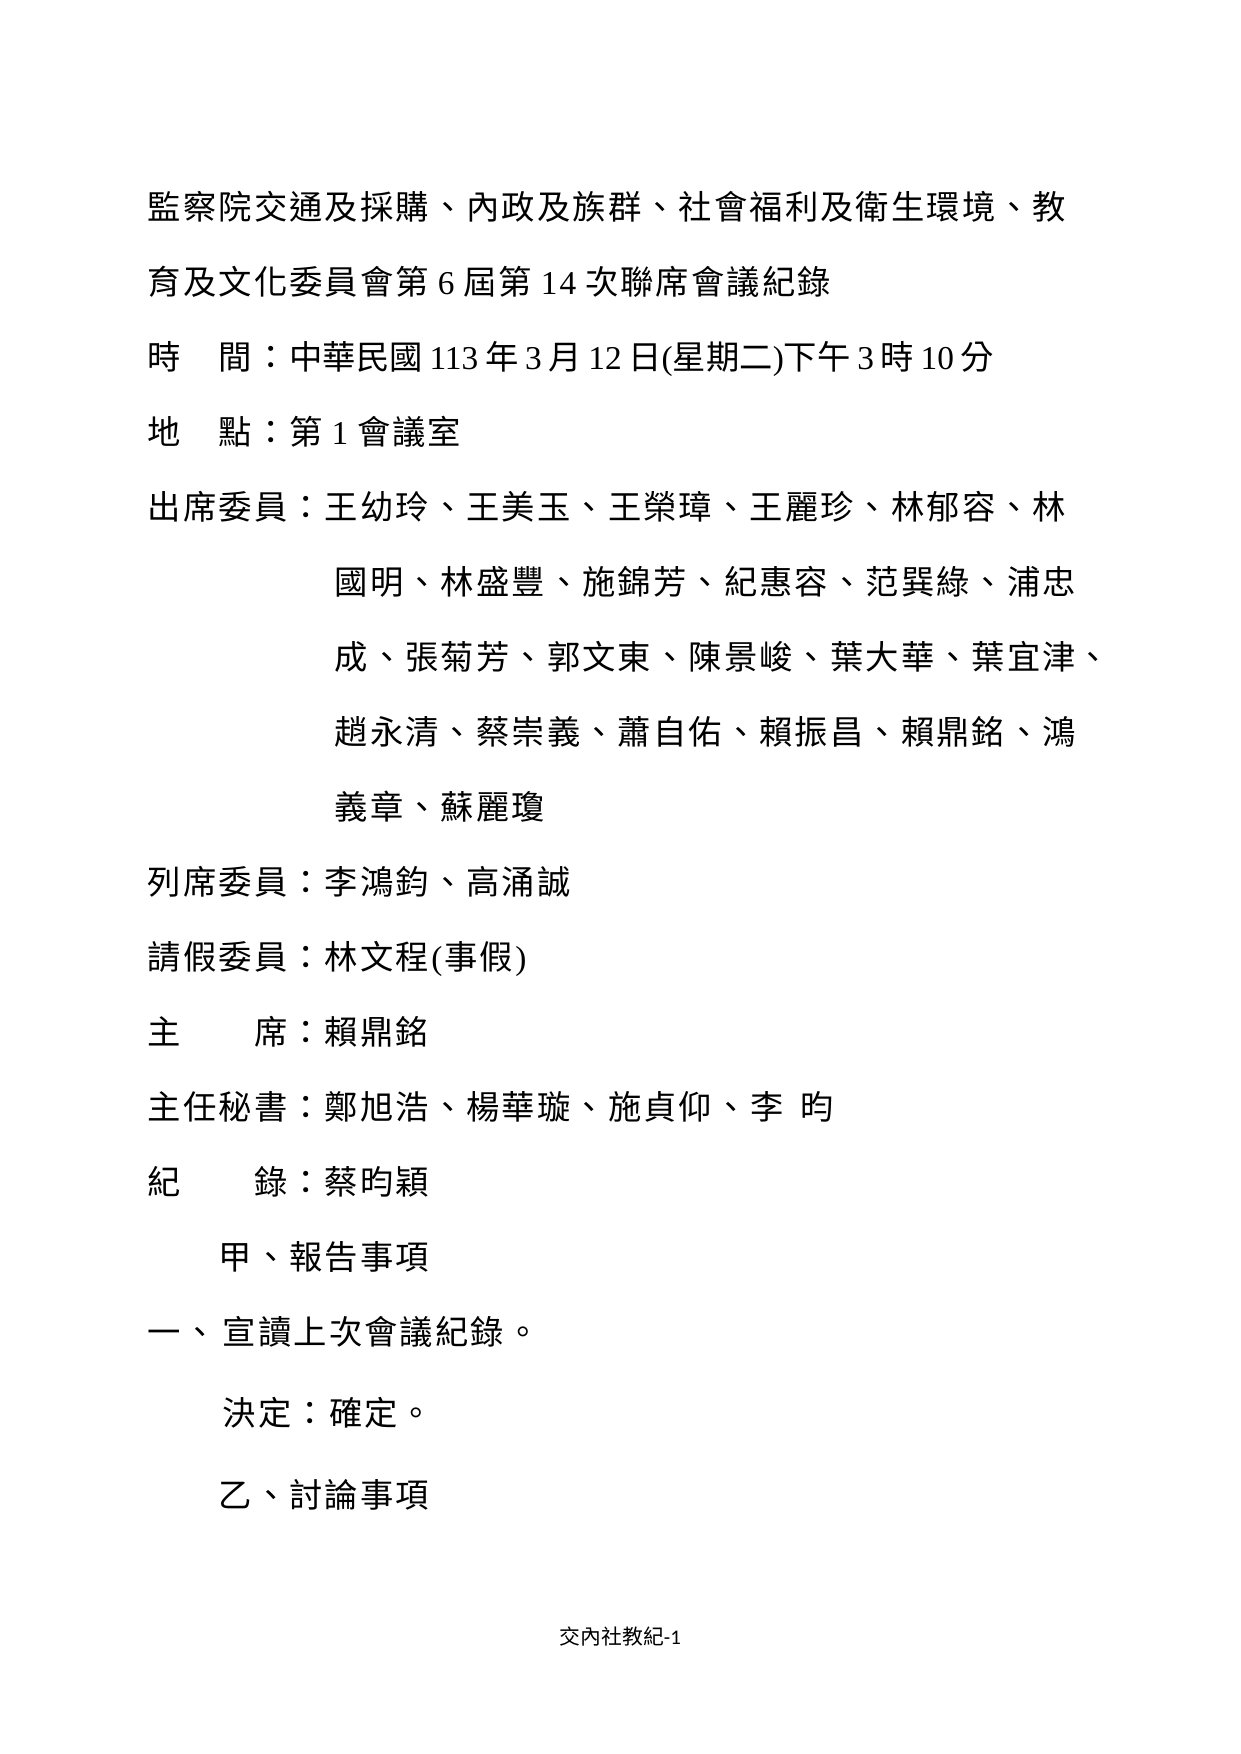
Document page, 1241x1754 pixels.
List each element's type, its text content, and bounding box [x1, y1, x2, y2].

text 紀 錄：蔡昀穎 [148, 1143, 1092, 1218]
text 乙、討論事項 [139, 1453, 1101, 1532]
text 出席委員：王幼玲、王美玉、王榮璋、王麗珍、林郁容、林國明、林盛豐、施錦芳、紀惠容、范巽綠、浦忠成、張菊芳、郭文東、陳景峻、葉大華、葉宜津、趙永清、蔡崇義、蕭自佑、賴振昌、賴鼎銘、鴻義章、蘇麗瓊 [148, 468, 1092, 843]
text 主 席：賴鼎銘 [148, 993, 1092, 1068]
text 主任秘書：鄭旭浩、楊華璇、施貞仰、李昀 [148, 1068, 1092, 1143]
text 監察院交通及採購、內政及族群、社會福利及衛生環境、教育及文化委員會第6屆第14次聯席會議紀錄 [139, 166, 1101, 318]
text 地 點：第1會議室 [148, 393, 1092, 468]
list 宣讀上次會議紀錄。 [139, 1289, 1101, 1370]
text 列席委員：李鴻鈞、高涌誠 [148, 843, 1092, 918]
text 請假委員：林文程(事假) [148, 918, 1092, 993]
text 決定：確定。 [214, 1372, 1101, 1451]
text 甲、報告事項 [148, 1218, 1092, 1289]
text 時 間：中華民國113年3月12日(星期二)下午3時10分 [148, 318, 1092, 393]
